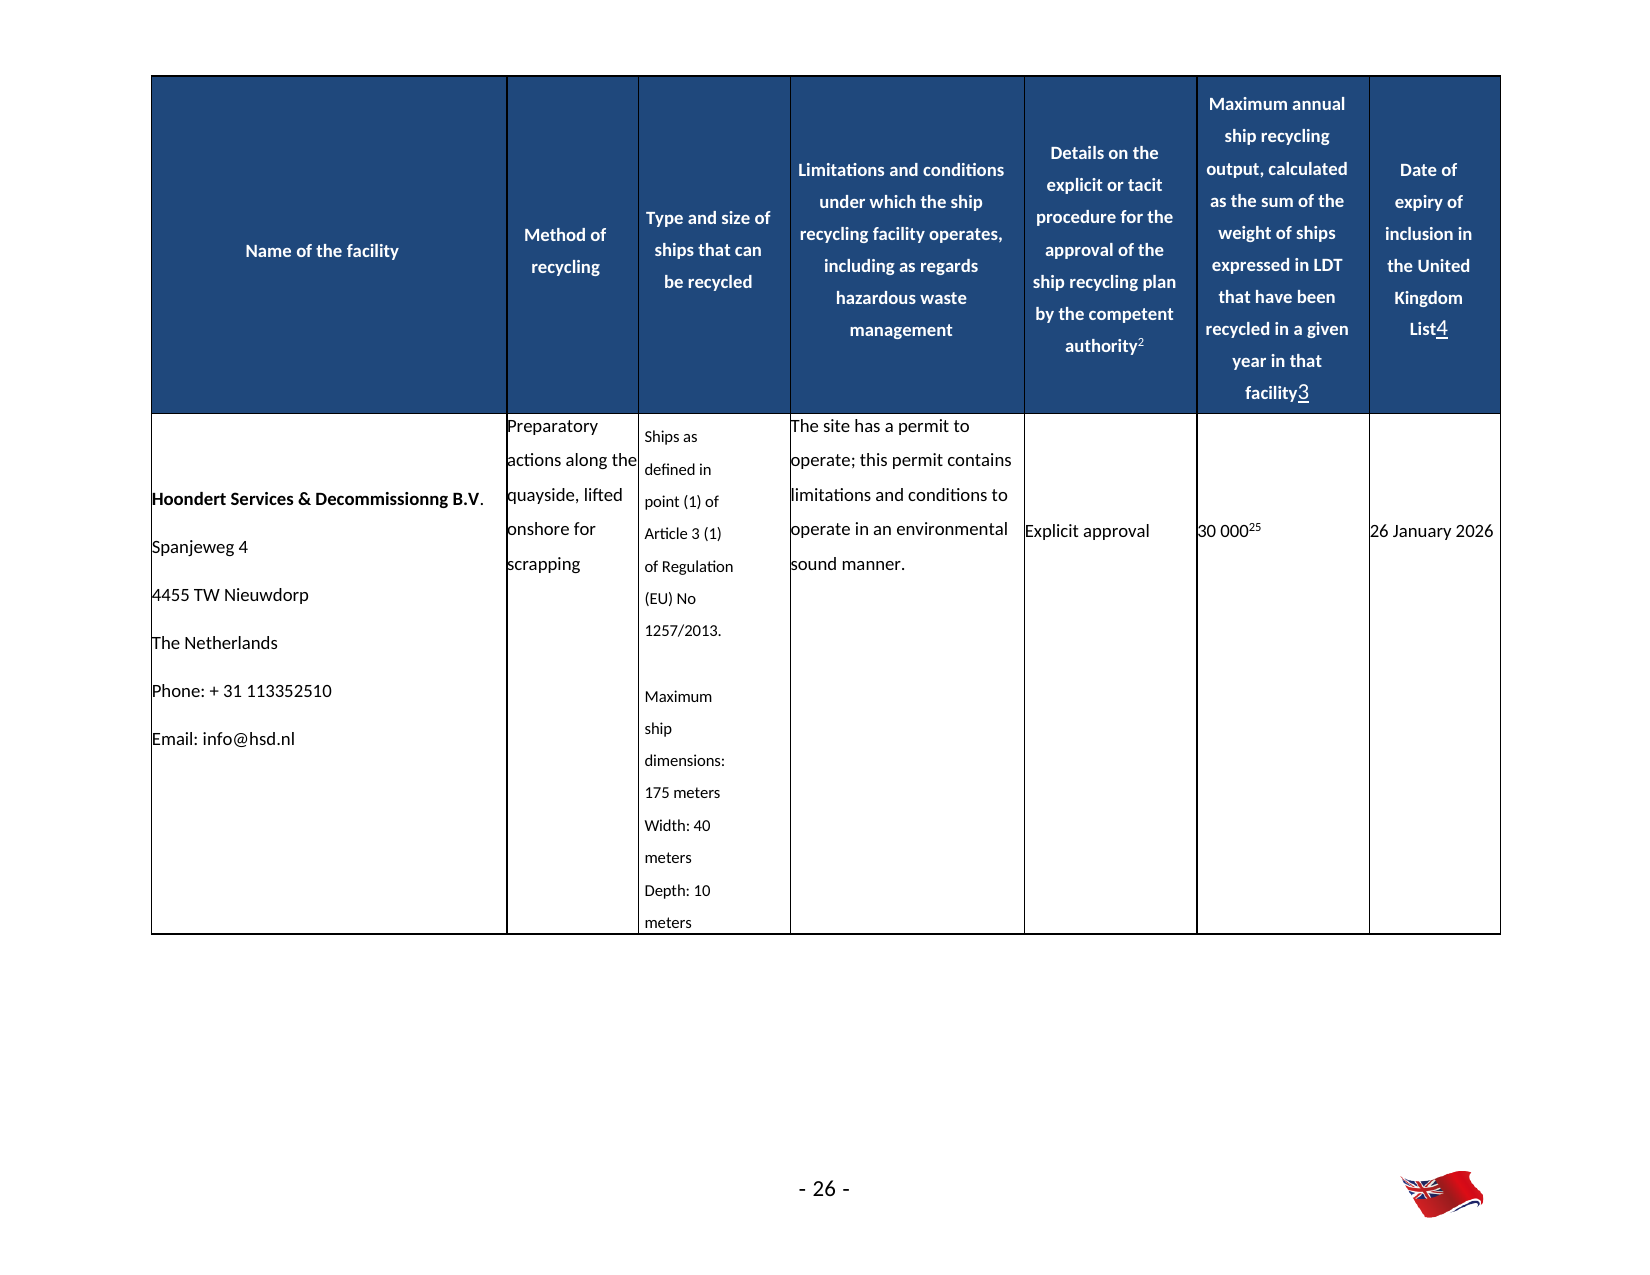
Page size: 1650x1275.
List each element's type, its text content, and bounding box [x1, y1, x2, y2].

table_header Limitations and conditions under which the ship recycling facility operates, including as regards hazardous waste management [791, 77, 1024, 413]
table_header Method of recycling [508, 77, 638, 413]
table_header Type and size of ships that can be recycled [639, 77, 790, 413]
table_cell Preparatory actions along the quayside, lifted onshore for scrapping [508, 414, 638, 933]
table_header Name of the facility [152, 77, 506, 413]
table_header Maximum annual ship recycling output, calculated as the sum of the weight of ships expressed in LDT that have been recycled in a given year in that facility3 [1198, 77, 1369, 413]
table_cell 30 00025 [1198, 414, 1369, 933]
table_cell 26 January 2026 [1370, 414, 1500, 933]
table_cell Explicit approval [1025, 414, 1196, 933]
table_cell The site has a permit to operate; this permit contains limitations and conditions to operate in an environmental sound manner. [791, 414, 1024, 933]
table_cell Ships as defined in point (1) of Article 3 (1) of Regulation (EU) No 1257/2013. Maximum ship dimensions: 175 meters Width: 40 meters Depth: 10 meters [639, 414, 790, 933]
table_header Date of expiry of inclusion in the United Kingdom List4 [1370, 77, 1500, 413]
table_header Details on the explicit or tacit procedure for the approval of the ship recycling plan by the competent authority2 [1025, 77, 1196, 413]
table_cell Hoondert Services & Decommissionng B.V. Spanjeweg 4 4455 TW Nieuwdorp The Netherlands Phone: + 31 113352510 Email: info@hsd.nl [152, 414, 506, 933]
